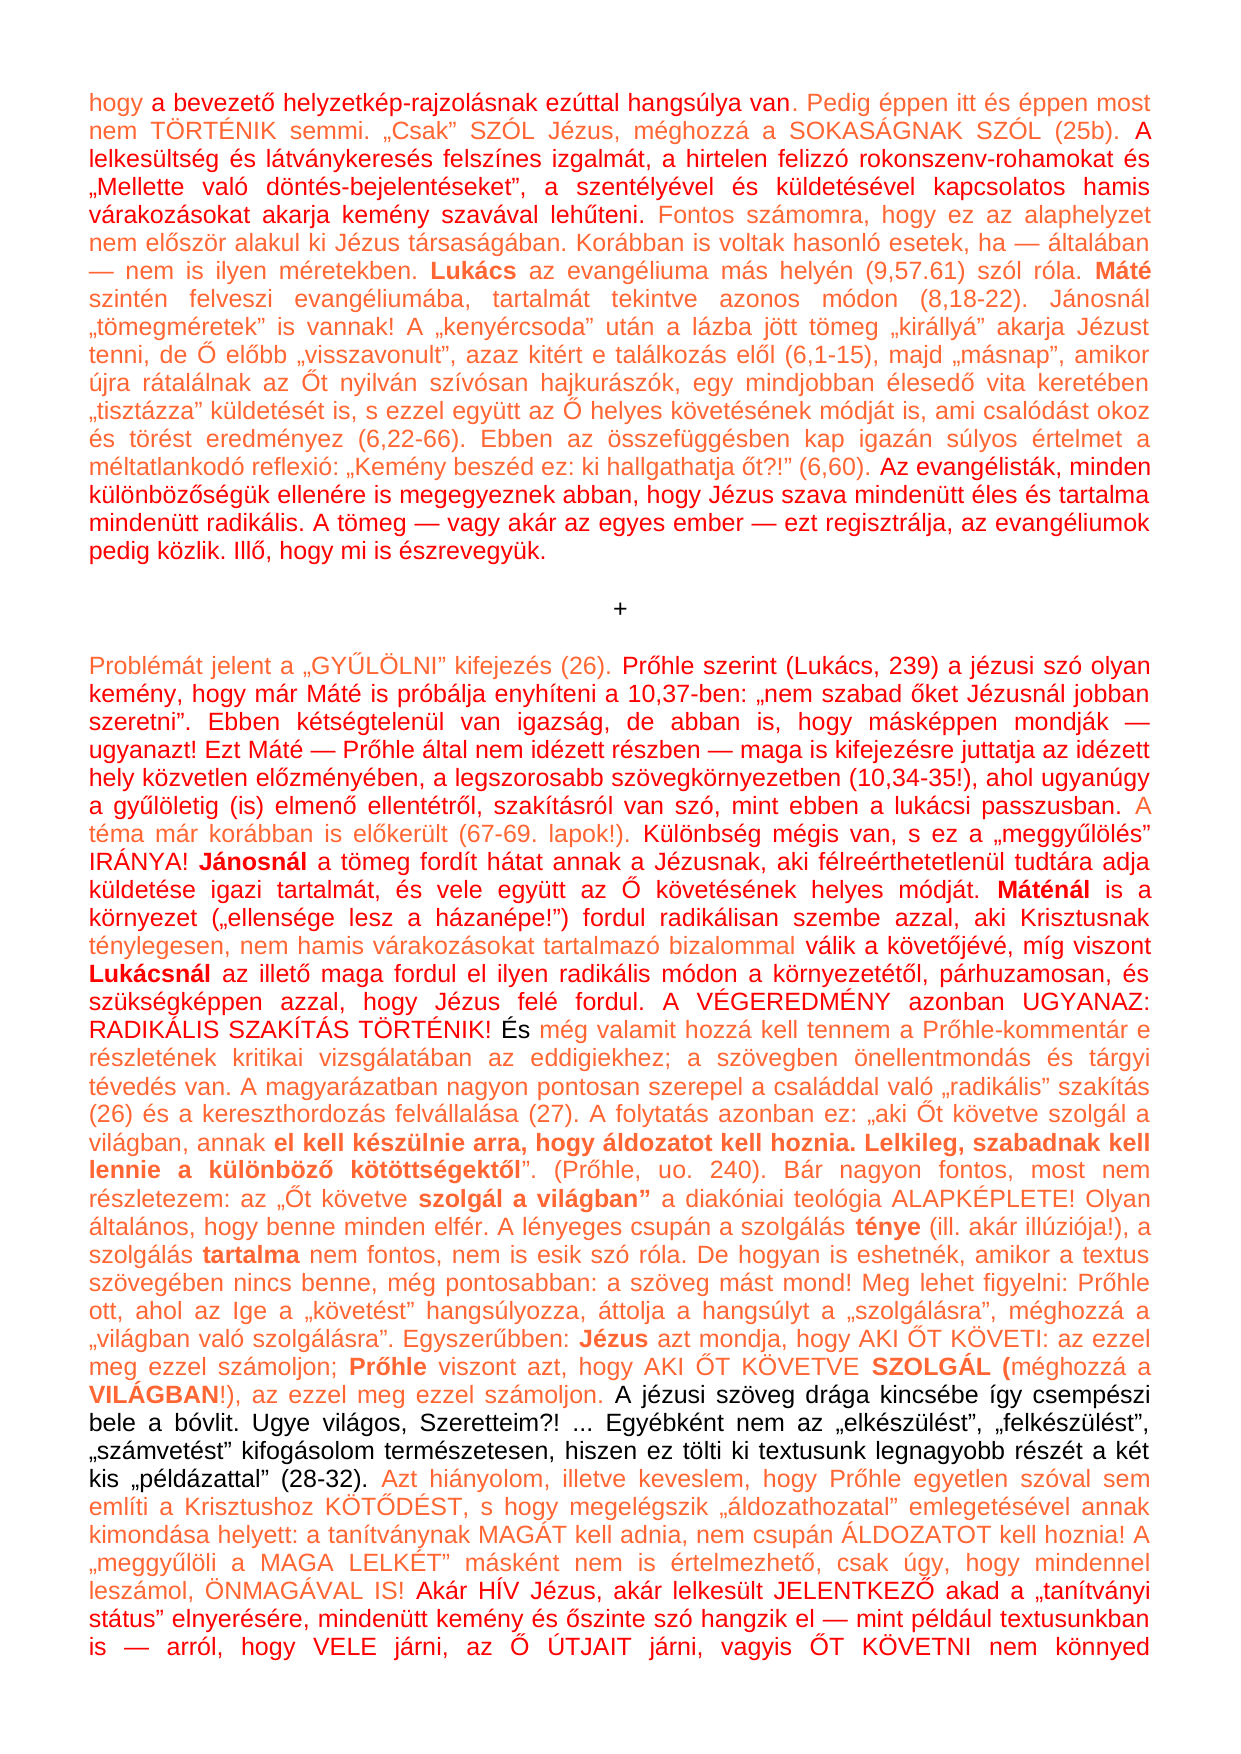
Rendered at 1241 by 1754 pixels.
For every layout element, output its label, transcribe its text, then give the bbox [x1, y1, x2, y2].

text + [88, 594, 1152, 622]
text Problémát jelent a „GYŰLÖLNI” kifejezés (26). Prőhle szerint (Lukács, 239) a jézusi szó olyan kemény, hogy már Máté is próbálja enyhíteni a 10,37-ben: „nem szabad őket Jézusnál jobban szeretni”. Ebben kétségtelenül van igazság, de abban is, hogy másképpen mondják ― ugyanazt! Ezt Máté ― Prőhle által nem idézett részben ― maga is kifejezésre juttatja az idézett hely közvetlen előzményében, a legszorosabb szövegkörnyezetben (10,34-35!), ahol ugyanúgy a gyűlöletig (is) elmenő ellentétről, szakításról van szó, mint ebben a lukácsi passzusban. A téma már korábban is előkerült (67-69. lapok!). Különbség mégis van, s ez a „meggyűlölés” IRÁNYA! Jánosnál a tömeg fordít hátat annak a Jézusnak, aki félreérthetetlenül tudtára adja küldetése igazi tartalmát, és vele együtt az Ő követésének helyes módját. Máténál is a környezet („ellensége lesz a házanépe!”) fordul radikálisan szembe azzal, aki Krisztusnak ténylegesen, nem hamis várakozásokat tartalmazó bizalommal válik a követőjévé, míg viszont Lukácsnál az illető maga fordul el ilyen radikális módon a környezetétől, párhuzamosan, és szükségképpen azzal, hogy Jézus felé fordul. A VÉGEREDMÉNY azonban UGYANAZ: RADIKÁLIS SZAKÍTÁS TÖRTÉNIK! És még valamit hozzá kell tennem a Prőhle-kommentár e részletének kritikai vizsgálatában az eddigiekhez; a szövegben önellentmondás és tárgyi tévedés van. A magyarázatban nagyon pontosan szerepel a családdal való „radikális” szakítás (26) és a kereszthordozás felvállalása (27). A folytatás azonban ez: „aki Őt követve szolgál a világban, annak el kell készülnie arra, hogy áldozatot kell hoznia. Lelkileg, szabadnak kell lennie a különböző kötöttségektől”. (Prőhle, uo. 240). Bár nagyon fontos, most nem részletezem: az „Őt követve szolgál a világban” a diakóniai teológia ALAPKÉPLETE! Olyan általános, hogy benne minden elfér. A lényeges csupán a szolgálás ténye (ill. akár illúziója!), a szolgálás tartalma nem fontos, nem is esik szó róla. De hogyan is eshetnék, amikor a textus szövegében nincs benne, még pontosabban: a szöveg mást mond! Meg lehet figyelni: Prőhle ott, ahol az Ige a „követést” hangsúlyozza, áttolja a hangsúlyt a „szolgálásra”, méghozzá a „világban való szolgálásra”. Egyszerűbben: Jézus azt mondja, hogy AKI ŐT KÖVETI: az ezzel meg ezzel számoljon; Prőhle viszont azt, hogy AKI ŐT KÖVETVE SZOLGÁL (méghozzá a VILÁGBAN!), az ezzel meg ezzel számoljon. A jézusi szöveg drága kincsébe így csempészi bele a bóvlit. Ugye világos, Szeretteim?! ... Egyébként nem az „elkészülést”, „felkészülést”, „számvetést” kifogásolom természetesen, hiszen ez tölti ki textusunk legnagyobb részét a két kis „példázattal” (28-32). Azt hiányolom, illetve keveslem, hogy Prőhle egyetlen szóval sem említi a Krisztushoz KÖTŐDÉST, s hogy megelégszik „áldozathozatal” emlegetésével annak kimondása helyett: a tanítványnak MAGÁT kell adnia, nem csupán ÁLDOZATOT kell hoznia! A „meggyűlöli a MAGA LELKÉT” másként nem is értelmezhető, csak úgy, hogy mindennel leszámol, ÖNMAGÁVAL IS! Akár HÍV Jézus, akár lelkesült JELENTKEZŐ akad a „tanítványi státus” elnyerésére, mindenütt kemény és őszinte szó hangzik el ― mint például textusunkban is ― arról, hogy VELE járni, az Ő ÚTJAIT járni, vagyis ŐT KÖVETNI nem könnyed [88, 652, 1152, 1661]
text hogy a bevezető helyzetkép-rajzolásnak ezúttal hangsúlya van. Pedig éppen itt és éppen most nem TÖRTÉNIK semmi. „Csak” SZÓL Jézus, méghozzá a SOKASÁGNAK SZÓL (25b). A lelkesültség és látványkeresés felszínes izgalmát, a hirtelen felizzó rokonszenv-rohamokat és „Mellette való döntés-bejelentéseket”, a szentélyével és küldetésével kapcsolatos hamis várakozásokat akarja kemény szavával lehűteni. Fontos számomra, hogy ez az alaphelyzet nem először alakul ki Jézus társaságában. Korábban is voltak hasonló esetek, ha ― általában ― nem is ilyen méretekben. Lukács az evangéliuma más helyén (9,57.61) szól róla. Máté szintén felveszi evangéliumába, tartalmát tekintve azonos módon (8,18-22). Jánosnál „tömegméretek” is vannak! A „kenyércsoda” után a lázba jött tömeg „királlyá” akarja Jézust tenni, de Ő előbb „visszavonult”, azaz kitért e találkozás elől (6,1-15), majd „másnap”, amikor újra rátalálnak az Őt nyilván szívósan hajkurászók, egy mindjobban élesedő vita keretében „tisztázza” küldetését is, s ezzel együtt az Ő helyes követésének módját is, ami csalódást okoz és törést eredményez (6,22-66). Ebben az összefüggésben kap igazán súlyos értelmet a méltatlankodó reflexió: „Kemény beszéd ez: ki hallgathatja őt?!” (6,60). Az evangélisták, minden különbözőségük ellenére is megegyeznek abban, hogy Jézus szava mindenütt éles és tartalma mindenütt radikális. A tömeg ― vagy akár az egyes ember ― ezt regisztrálja, az evangéliumok pedig közlik. Illő, hogy mi is észrevegyük. [88, 88, 1152, 565]
